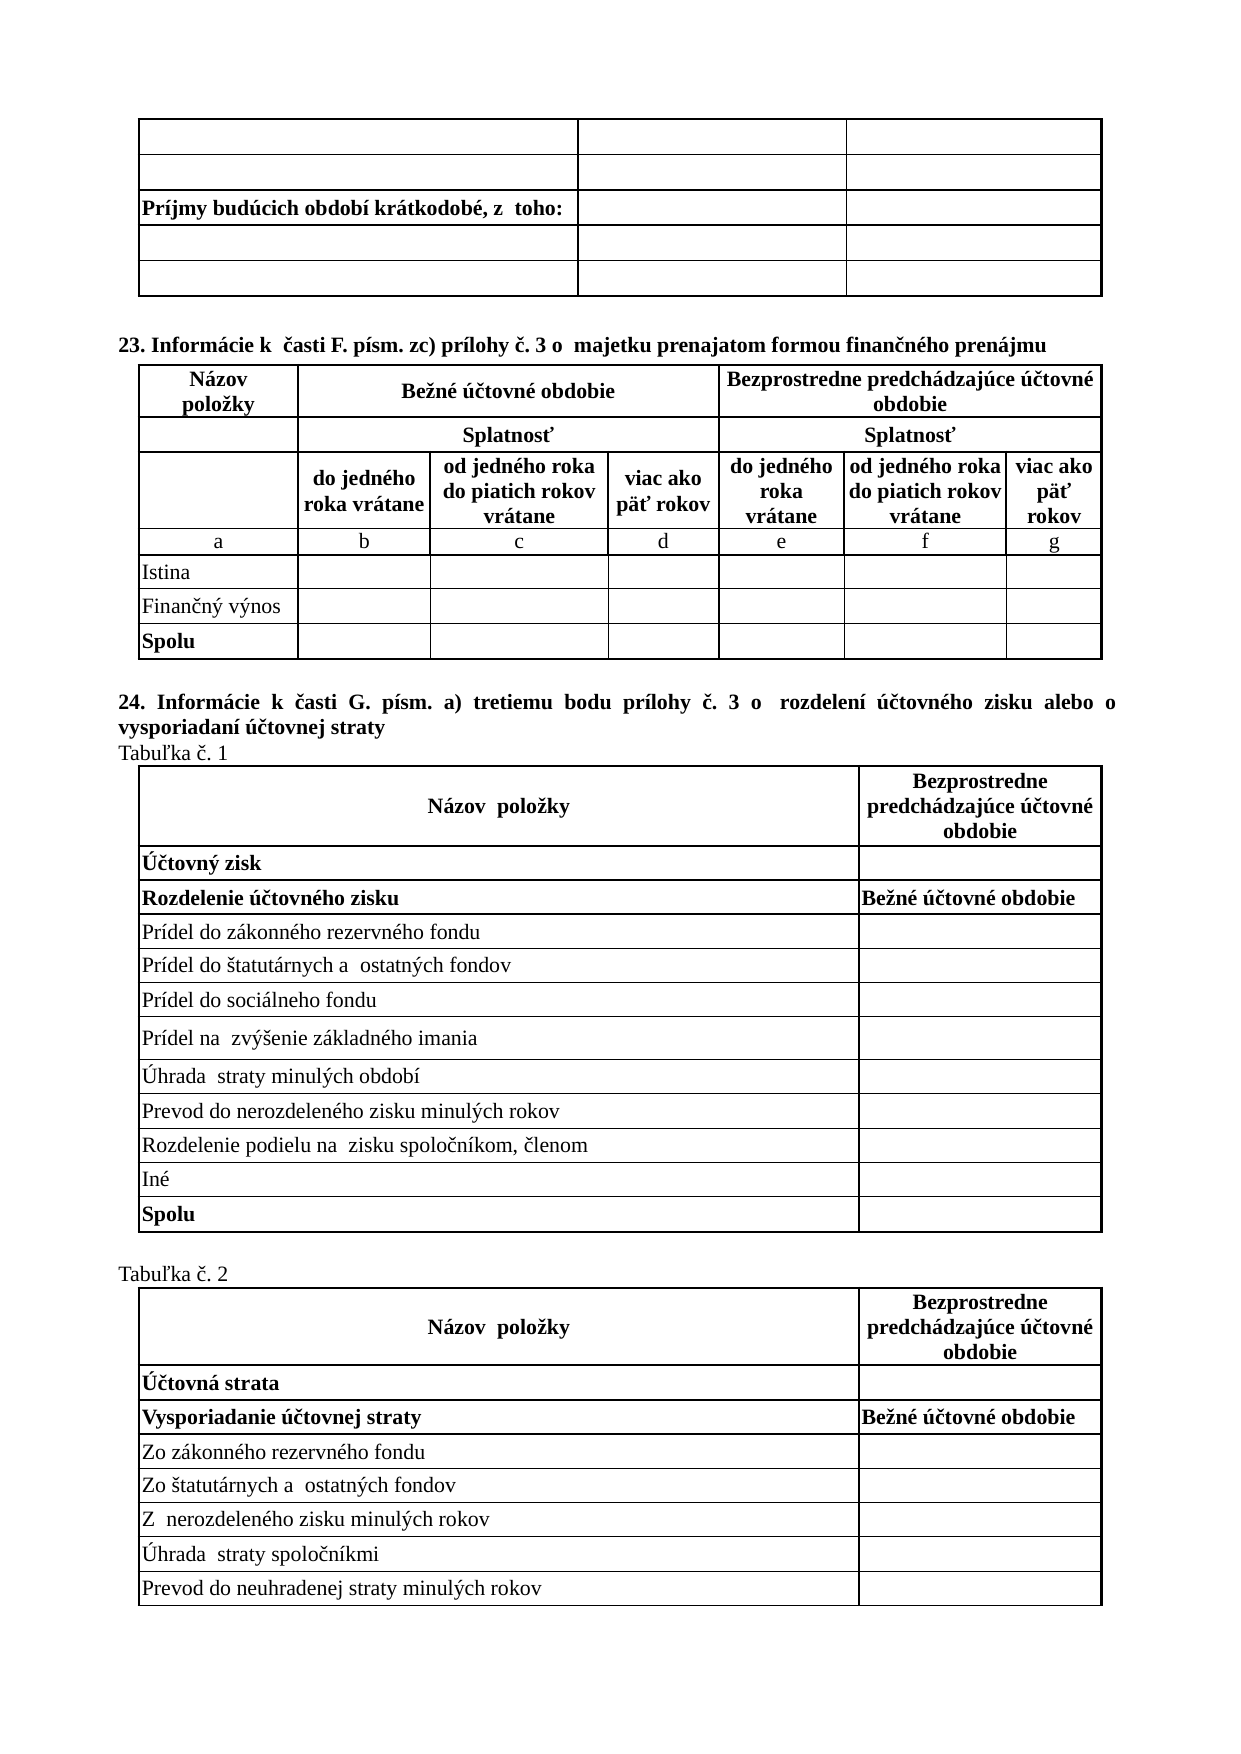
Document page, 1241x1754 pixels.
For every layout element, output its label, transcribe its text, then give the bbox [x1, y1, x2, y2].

table_cell Istina [140, 556, 297, 588]
table_cell Úhrada straty minulých období [140, 1060, 858, 1093]
table_header Bežné účtovné obdobie [299, 366, 718, 416]
table_cell [140, 418, 297, 451]
table_cell [140, 453, 297, 528]
table_cell [720, 624, 844, 658]
table_cell do jedného roka vrátane [720, 453, 843, 528]
table_cell Z nerozdeleného zisku minulých rokov [140, 1503, 858, 1536]
table_cell [431, 556, 608, 588]
table_cell [860, 1572, 1100, 1605]
table_cell [860, 1366, 1100, 1399]
table_header Bezprostredne predchádzajúce účtovné obdobie [860, 1289, 1100, 1364]
table_cell [860, 1017, 1100, 1059]
table_cell [860, 1537, 1100, 1571]
table_cell d [609, 529, 718, 554]
table_cell [579, 155, 846, 189]
text Tabuľka č. 1 [118, 739, 1122, 765]
table_cell od jedného roka do piatich rokov vrátane [845, 453, 1005, 528]
table_cell viac ako päť rokov [609, 453, 718, 528]
table_header Názov položky [140, 1289, 858, 1364]
table_cell [720, 556, 844, 588]
table_cell [860, 1503, 1100, 1536]
table_cell [845, 589, 1006, 622]
table_cell [845, 556, 1006, 588]
table_cell [299, 589, 430, 622]
table_cell [847, 261, 1100, 295]
table_cell [860, 1094, 1100, 1127]
table_cell Spolu [140, 624, 297, 658]
table_cell od jedného roka do piatich rokov vrátane [431, 453, 607, 528]
table_cell Zo štatutárnych a ostatných fondov [140, 1469, 858, 1502]
table_header Bezprostredne predchádzajúce účtovné obdobie [720, 366, 1100, 416]
table_cell [860, 949, 1100, 982]
table_cell [431, 589, 608, 622]
table_cell Finančný výnos [140, 589, 297, 622]
table_cell [140, 120, 577, 153]
table_cell [140, 226, 577, 260]
table_cell Prídel na zvýšenie základného imania [140, 1017, 858, 1059]
table_cell Prevod do nerozdeleného zisku minulých rokov [140, 1094, 858, 1127]
table_cell Iné [140, 1163, 858, 1196]
table_cell [847, 155, 1100, 189]
table_cell Vysporiadanie účtovnej straty [140, 1401, 858, 1433]
table_cell Rozdelenie podielu na zisku spoločníkom, členom [140, 1129, 858, 1162]
table_cell [1007, 624, 1100, 658]
table_cell [579, 120, 846, 153]
table_cell Prídel do sociálneho fondu [140, 983, 858, 1016]
table_cell [847, 226, 1100, 260]
table_cell [140, 155, 577, 189]
table_header Názov položky [140, 767, 858, 844]
table_cell [609, 624, 718, 658]
table_cell Splatnosť [299, 418, 718, 451]
table_cell Bežné účtovné obdobie [860, 1401, 1100, 1433]
table_cell [579, 226, 846, 260]
table_cell [860, 983, 1100, 1016]
table_cell [847, 191, 1100, 224]
table_cell Úhrada straty spoločníkmi [140, 1537, 858, 1571]
table_cell [860, 1163, 1100, 1196]
table_cell [720, 589, 844, 622]
table_cell [579, 261, 846, 295]
table_cell Splatnosť [720, 418, 1100, 451]
table_cell [431, 624, 608, 658]
table_cell [299, 556, 430, 588]
table_cell [847, 120, 1100, 153]
table_cell Účtovný zisk [140, 847, 858, 879]
table_cell [860, 915, 1100, 948]
table_cell g [1007, 529, 1100, 554]
table_cell Prídel do štatutárnych a ostatných fondov [140, 949, 858, 982]
table_cell a [140, 529, 297, 554]
subtitle 24. Informácie k časti G. písm. a) tretiemu bodu prílohy č. 3 o rozdelení účtovného zisku alebo o vysporiadaní účtovnej straty [118, 689, 1122, 739]
table_header Názov položky [140, 366, 297, 416]
table_cell [140, 261, 577, 295]
table_cell Príjmy budúcich období krátkodobé, z toho: [140, 191, 577, 224]
table_cell [299, 624, 430, 658]
table_cell [860, 1435, 1100, 1467]
table_cell do jedného roka vrátane [299, 453, 429, 528]
table_cell Zo zákonného rezervného fondu [140, 1435, 858, 1467]
table_cell Spolu [140, 1197, 858, 1231]
table_cell [860, 1469, 1100, 1502]
table_cell [860, 1197, 1100, 1231]
subtitle 23. Informácie k časti F. písm. zc) prílohy č. 3 o majetku prenajatom formou finančného prenájmu [118, 332, 1122, 357]
table_cell [845, 624, 1006, 658]
table_header Bezprostredne predchádzajúce účtovné obdobie [860, 767, 1100, 844]
table_cell [1007, 589, 1100, 622]
table_cell [860, 1060, 1100, 1093]
table_cell Prídel do zákonného rezervného fondu [140, 915, 858, 948]
table_cell [609, 556, 718, 588]
table_cell [579, 191, 846, 224]
table_cell Rozdelenie účtovného zisku [140, 881, 858, 913]
text Tabuľka č. 2 [118, 1261, 1122, 1287]
table_cell [609, 589, 718, 622]
table_cell [860, 847, 1100, 879]
table_cell [1007, 556, 1100, 588]
table_cell Bežné účtovné obdobie [860, 881, 1100, 913]
table_cell [860, 1129, 1100, 1162]
table_cell f [845, 529, 1005, 554]
table_cell c [431, 529, 607, 554]
table_cell Účtovná strata [140, 1366, 858, 1399]
table_cell b [299, 529, 429, 554]
table_cell e [720, 529, 843, 554]
table_cell viac ako päť rokov [1007, 453, 1100, 528]
table_cell Prevod do neuhradenej straty minulých rokov [140, 1572, 858, 1605]
